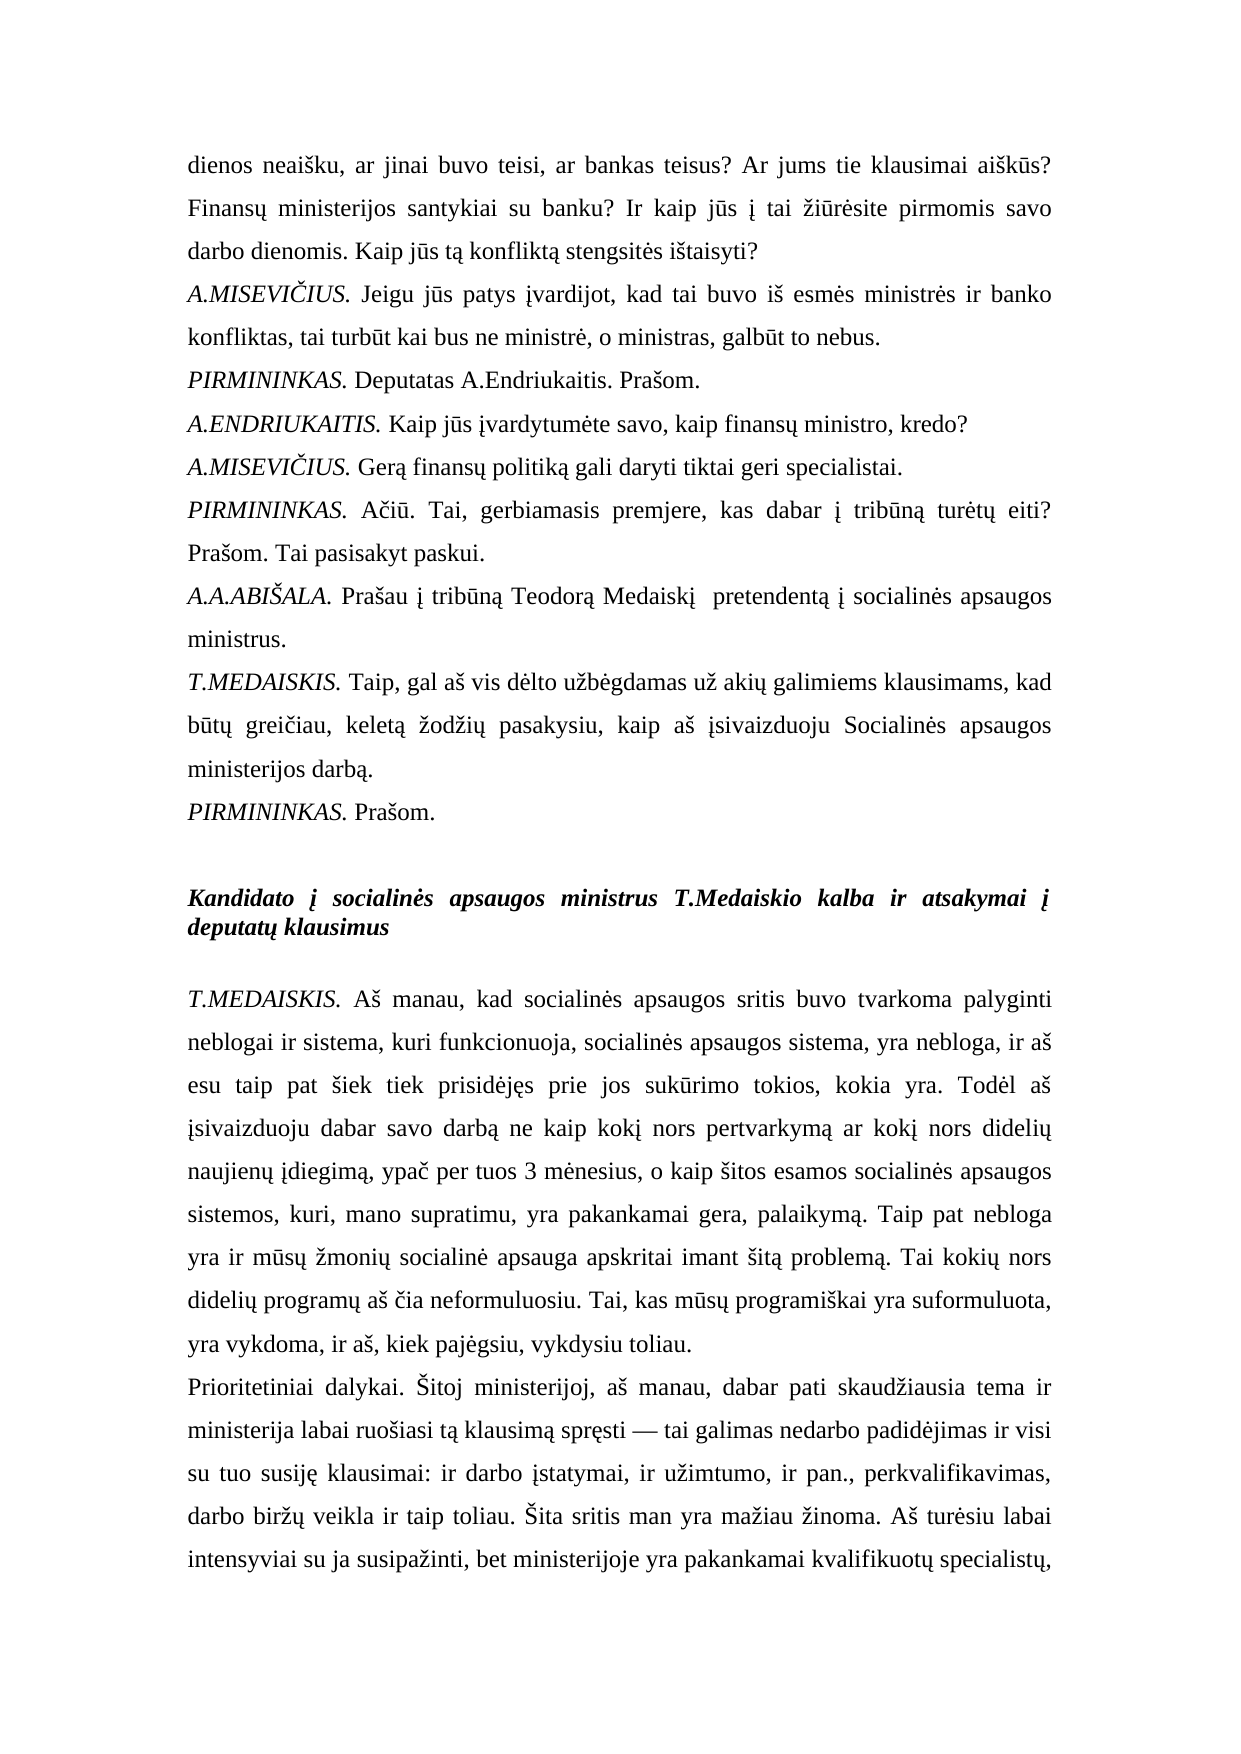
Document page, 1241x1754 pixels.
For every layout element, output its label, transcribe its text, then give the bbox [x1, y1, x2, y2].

text Prioritetiniai dalykai. Šitoj ministerijoj, aš manau, dabar pati skaudžiausia tema ir ministerija labai ruošiasi tą klausimą spręsti — tai galimas nedarbo padidėjimas ir visi su tuo susiję klausimai: ir darbo įstatymai, ir užimtumo, ir pan., perkvalifikavimas, darbo biržų veikla ir taip toliau. Šita sritis man yra mažiau žinoma. Aš turėsiu labai intensyviai su ja susipažinti, bet ministerijoje yra pakankamai kvalifikuotų specialistų, [187, 1372, 1053, 1573]
text A.MISEVIČIUS. Jeigu jūs patys įvardijot, kad tai buvo iš esmės ministrės ir banko konfliktas, tai turbūt kai bus ne ministrė, o ministras, galbūt to nebus. [187, 279, 1053, 351]
text T.MEDAISKIS. Taip, gal aš vis dėlto užbėgdamas už akių galimiems klausimams, kad būtų greičiau, keletą žodžių pasakysiu, kaip aš įsivaizduoju Socialinės apsaugos ministerijos darbą. [187, 667, 1053, 782]
text A.A.ABIŠALA. Prašau į tribūną Teodorą Medaiskį pretendentą į socialinės apsaugos ministrus. [187, 581, 1053, 653]
text PIRMININKAS. Deputatas A.Endriukaitis. Prašom. [187, 366, 1053, 394]
text A.MISEVIČIUS. Gerą finansų politiką gali daryti tiktai geri specialistai. [187, 452, 1053, 481]
text T.MEDAISKIS. Aš manau, kad socialinės apsaugos sritis buvo tvarkoma palyginti neblogai ir sistema, kuri funkcionuoja, socialinės apsaugos sistema, yra nebloga, ir aš esu taip pat šiek tiek prisidėjęs prie jos sukūrimo tokios, kokia yra. Todėl aš įsivaizduoju dabar savo darbą ne kaip kokį nors pertvarkymą ar kokį nors didelių naujienų įdiegimą, ypač per tuos 3 mėnesius, o kaip šitos esamos socialinės apsaugos sistemos, kuri, mano supratimu, yra pakankamai gera, palaikymą. Taip pat nebloga yra ir mūsų žmonių socialinė apsauga apskritai imant šitą problemą. Tai kokių nors didelių programų aš čia neformuluosiu. Tai, kas mūsų programiškai yra suformuluota, yra vykdoma, ir aš, kiek pajėgsiu, vykdysiu toliau. [187, 984, 1053, 1357]
text PIRMININKAS. Ačiū. Tai, gerbiamasis premjere, kas dabar į tribūną turėtų eiti? Prašom. Tai pasisakyt paskui. [187, 495, 1053, 567]
subtitle Kandidato į socialinės apsaugos ministrus T.Medaiskio kalba ir atsakymai į deputatų klausimus [187, 883, 1053, 941]
text PIRMININKAS. Prašom. [187, 797, 1053, 826]
text dienos neaišku, ar jinai buvo teisi, ar bankas teisus? Ar jums tie klausimai aiškūs? Finansų ministerijos santykiai su banku? Ir kaip jūs į tai žiūrėsite pirmomis savo darbo dienomis. Kaip jūs tą konfliktą stengsitės ištaisyti? [187, 150, 1053, 265]
text A.ENDRIUKAITIS. Kaip jūs įvardytumėte savo, kaip finansų ministro, kredo? [187, 409, 1053, 437]
